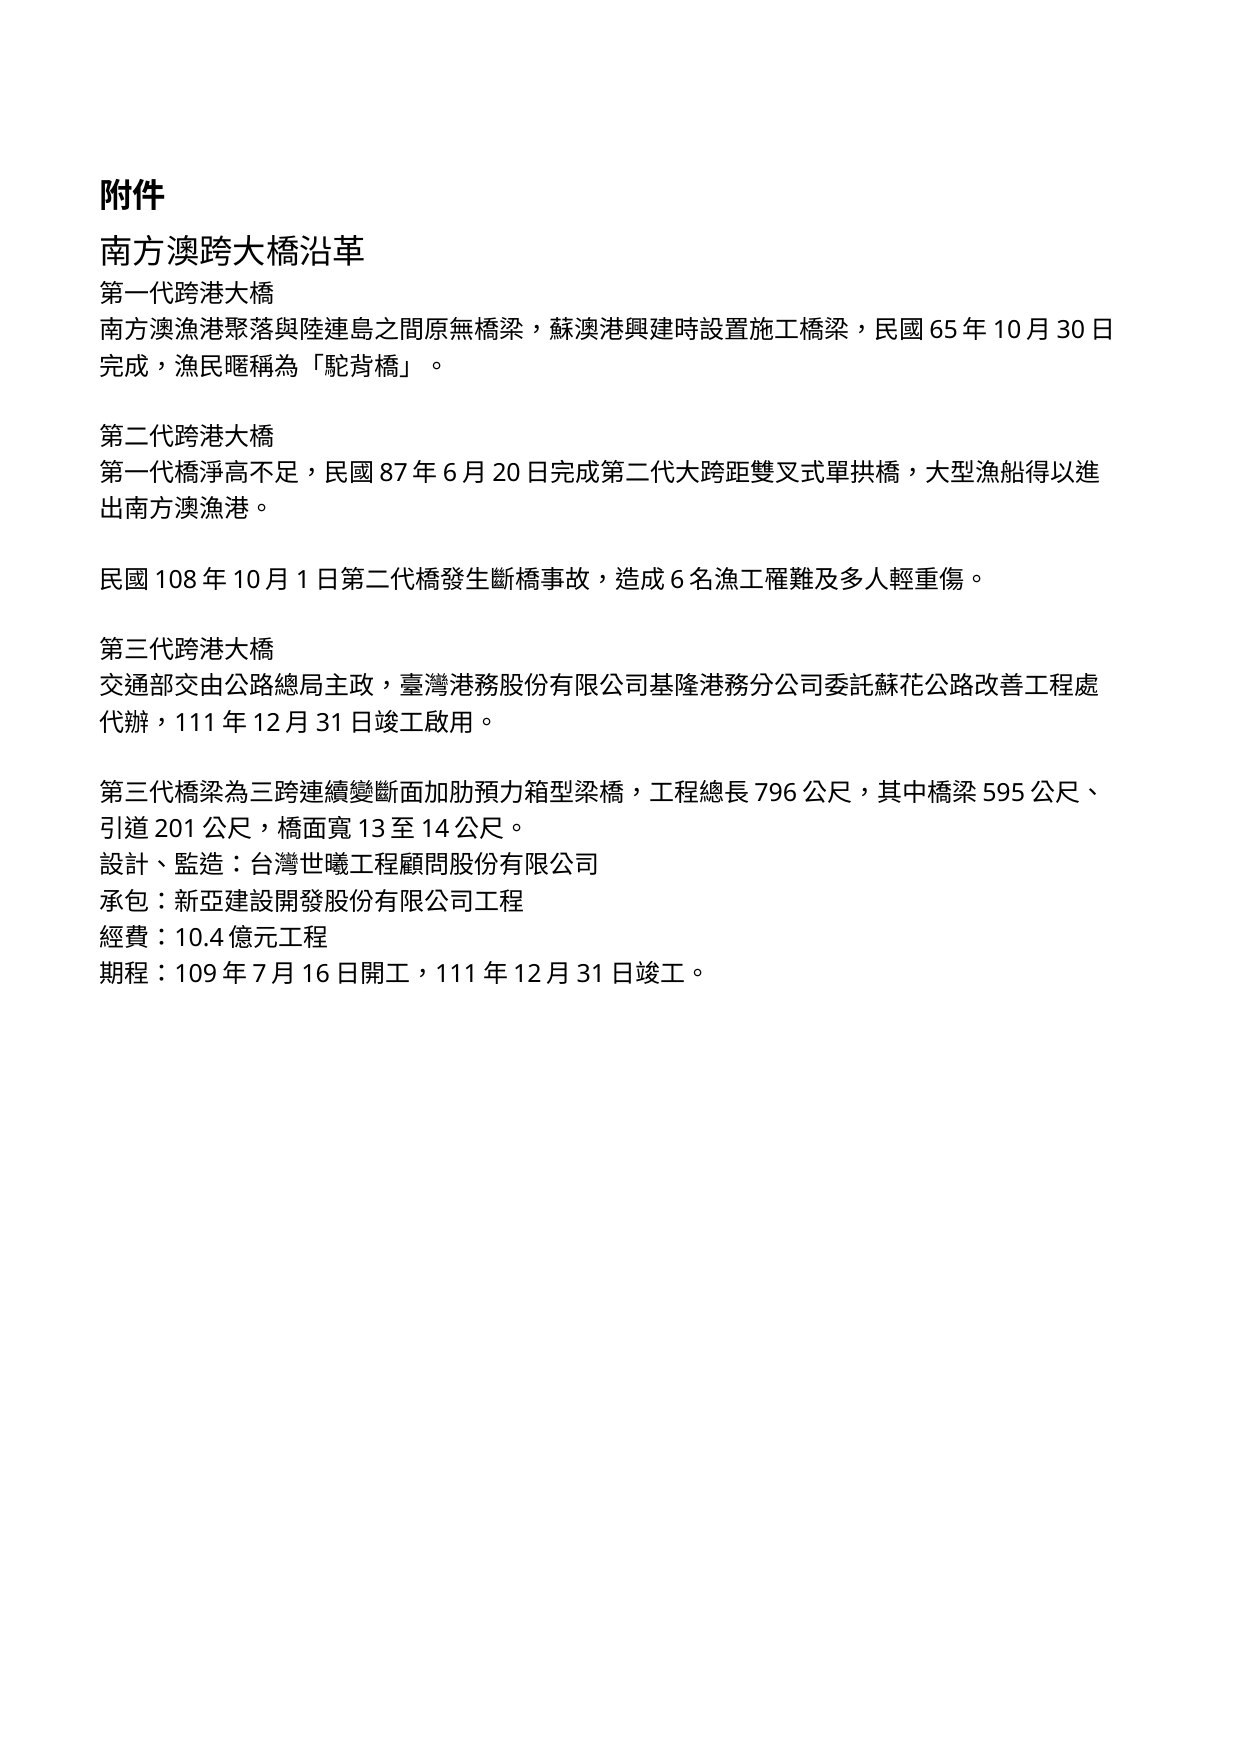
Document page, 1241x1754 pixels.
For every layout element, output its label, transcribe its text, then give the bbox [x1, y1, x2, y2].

text 南方澳跨大橋沿革 [99, 223, 1122, 273]
text 第三代跨港大橋 [99, 629, 1122, 666]
text 第一代跨港大橋 [99, 273, 1122, 310]
text 南方澳漁港聚落與陸連島之間原無橋梁，蘇澳港興建時設置施工橋梁，民國65年10月30日完成，漁民暱稱為「駝背橋」。 [99, 310, 1122, 382]
text 第三代橋梁為三跨連續變斷面加肋預力箱型梁橋，工程總長796公尺，其中橋梁595公尺、引道201公尺，橋面寬13至14公尺。 [99, 772, 1122, 845]
text 交通部交由公路總局主政，臺灣港務股份有限公司基隆港務分公司委託蘇花公路改善工程處代辦，111年12月31日竣工啟用。 [99, 666, 1122, 738]
text 承包：新亞建設開發股份有限公司工程 [99, 881, 1122, 917]
text 經費：10.4億元工程 [99, 917, 1122, 953]
text 第二代跨港大橋 [99, 416, 1122, 453]
text 第一代橋淨高不足，民國87年6月20日完成第二代大跨距雙叉式單拱橋，大型漁船得以進出南方澳漁港。 [99, 453, 1122, 525]
title 附件 [99, 169, 1122, 217]
text 民國108年10月1日第二代橋發生斷橋事故，造成6名漁工罹難及多人輕重傷。 [99, 559, 1122, 595]
text 設計、監造：台灣世曦工程顧問股份有限公司 [99, 845, 1122, 881]
text 期程：109年7月16日開工，111年12月31日竣工。 [99, 953, 1122, 990]
